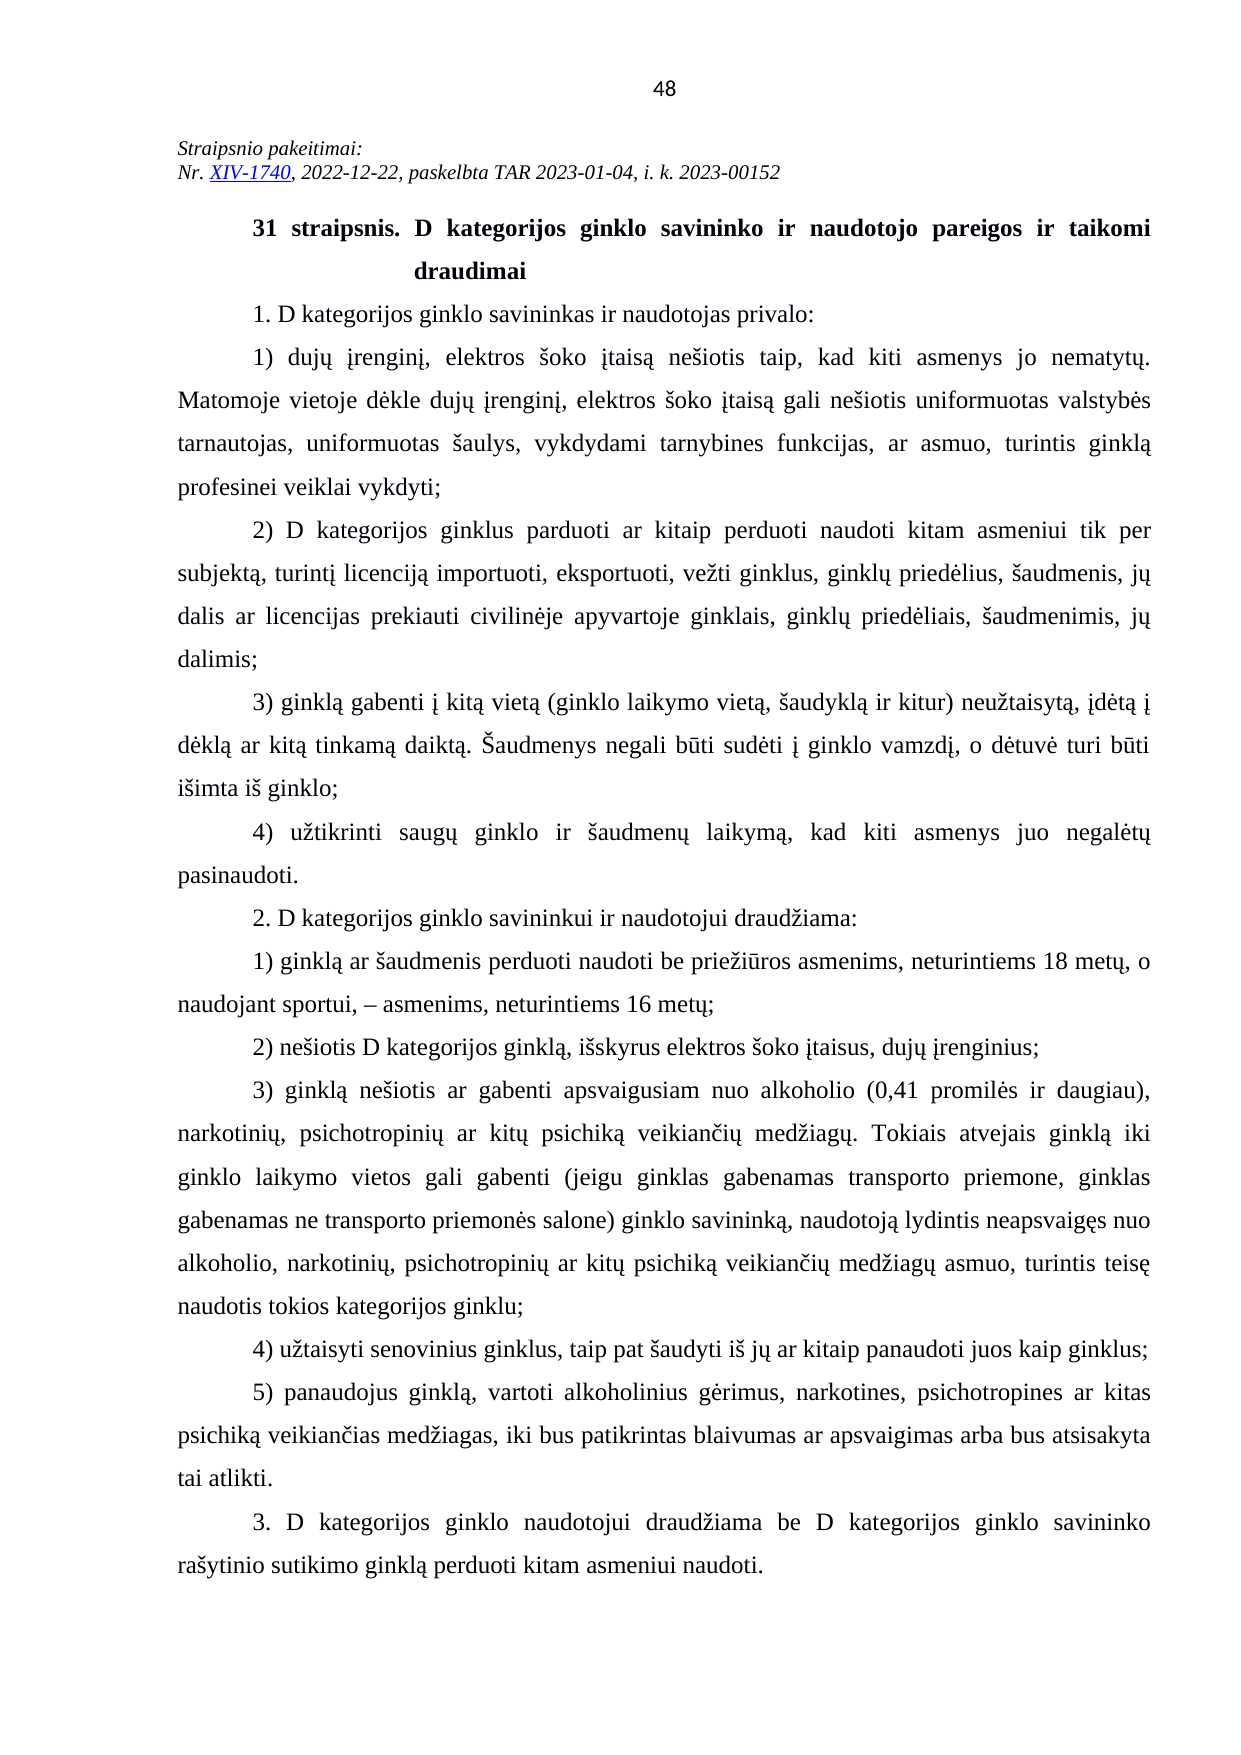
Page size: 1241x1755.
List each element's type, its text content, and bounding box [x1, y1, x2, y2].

text Nr. XIV-1740, 2022-12-22, paskelbta TAR 2023-01-04, i. k. 2023-00152 [177, 160, 1152, 184]
text Straipsnio pakeitimai: [177, 136, 1152, 160]
text 1) dujų įrenginį, elektros šoko įtaisą nešiotis taip, kad kiti asmenys jo nematytų. Matomoje vietoje dėkle dujų įrenginį, elektros šoko įtaisą gali nešiotis uniformuotas valstybės tarnautojas, uniformuotas šaulys, vykdydami tarnybines funkcijas, ar asmuo, turintis ginklą profesinei veiklai vykdyti; [177, 342, 1152, 500]
text 5) panaudojus ginklą, vartoti alkoholinius gėrimus, narkotines, psichotropines ar kitas psichiką veikiančias medžiagas, iki bus patikrintas blaivumas ar apsvaigimas arba bus atsisakyta tai atlikti. [177, 1377, 1152, 1492]
text 2) D kategorijos ginklus parduoti ar kitaip perduoti naudoti kitam asmeniui tik per subjektą, turintį licenciją importuoti, eksportuoti, vežti ginklus, ginklų priedėlius, šaudmenis, jų dalis ar licencijas prekiauti civilinėje apyvartoje ginklais, ginklų priedėliais, šaudmenimis, jų dalimis; [177, 515, 1152, 673]
text 31 straipsnis. D kategorijos ginklo savininko ir naudotojo pareigos ir taikomi draudimai [252, 213, 1152, 285]
text 3. D kategorijos ginklo naudotojui draudžiama be D kategorijos ginklo savininko rašytinio sutikimo ginklą perduoti kitam asmeniui naudoti. [177, 1507, 1152, 1578]
text 2. D kategorijos ginklo savininkui ir naudotojui draudžiama: [177, 903, 1152, 932]
text 2) nešiotis D kategorijos ginklą, išskyrus elektros šoko įtaisus, dujų įrenginius; [177, 1032, 1152, 1061]
text 3) ginklą gabenti į kitą vietą (ginklo laikymo vietą, šaudyklą ir kitur) neužtaisytą, įdėtą į dėklą ar kitą tinkamą daiktą. Šaudmenys negali būti sudėti į ginklo vamzdį, o dėtuvė turi būti išimta iš ginklo; [177, 687, 1152, 802]
text 3) ginklą nešiotis ar gabenti apsvaigusiam nuo alkoholio (0,41 promilės ir daugiau), narkotinių, psichotropinių ar kitų psichiką veikiančių medžiagų. Tokiais atvejais ginklą iki ginklo laikymo vietos gali gabenti (jeigu ginklas gabenamas transporto priemone, ginklas gabenamas ne transporto priemonės salone) ginklo savininką, naudotoją lydintis neapsvaigęs nuo alkoholio, narkotinių, psichotropinių ar kitų psichiką veikiančių medžiagų asmuo, turintis teisę naudotis tokios kategorijos ginklu; [177, 1075, 1152, 1320]
text 4) užtikrinti saugų ginklo ir šaudmenų laikymą, kad kiti asmenys juo negalėtų pasinaudoti. [177, 817, 1152, 888]
text 1) ginklą ar šaudmenis perduoti naudoti be priežiūros asmenims, neturintiems 18 metų, o naudojant sportui, – asmenims, neturintiems 16 metų; [177, 946, 1152, 1018]
text 4) užtaisyti senovinius ginklus, taip pat šaudyti iš jų ar kitaip panaudoti juos kaip ginklus; [177, 1334, 1152, 1363]
text 1. D kategorijos ginklo savininkas ir naudotojas privalo: [177, 299, 1152, 328]
